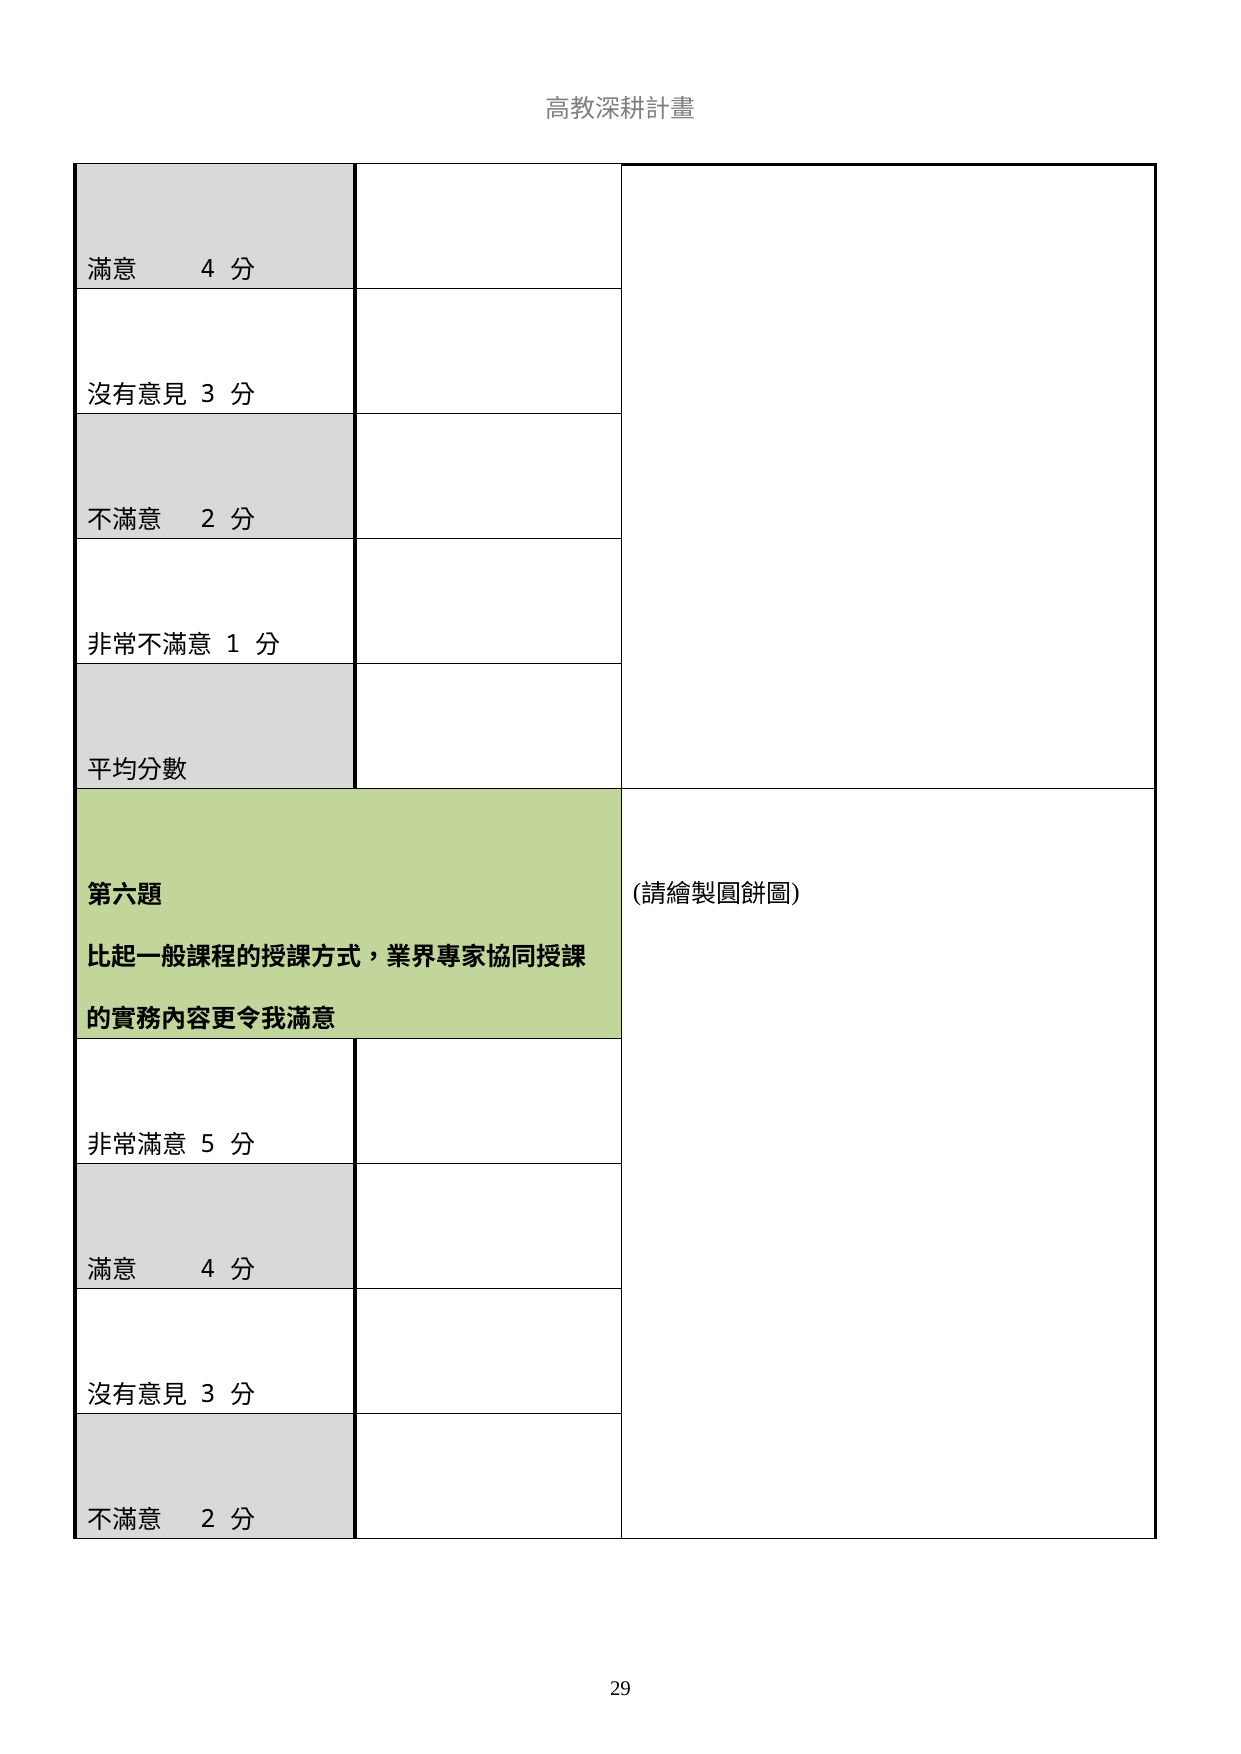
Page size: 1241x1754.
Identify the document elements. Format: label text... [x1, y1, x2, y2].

table_cell [357, 1414, 621, 1538]
table_cell [357, 1039, 621, 1163]
table_cell 滿意 4 分 [77, 164, 353, 288]
table_cell 非常滿意 5 分 [77, 1039, 353, 1163]
table_cell 不滿意 2 分 [77, 1414, 353, 1538]
table_cell [622, 166, 1154, 788]
table_cell 不滿意 2 分 [77, 414, 353, 538]
table_cell 第六題 比起一般課程的授課方式，業界專家協同授課的實務內容更令我滿意 [77, 789, 621, 1038]
table_cell [357, 1164, 621, 1288]
table_cell 沒有意見 3 分 [77, 289, 353, 413]
table_cell [357, 289, 621, 413]
table_cell (請繪製圓餅圖) [622, 789, 1154, 1538]
table_cell [357, 539, 621, 663]
table_cell 滿意 4 分 [77, 1164, 353, 1288]
table_cell 沒有意見 3 分 [77, 1289, 353, 1413]
table_cell [357, 1289, 621, 1413]
table_cell [357, 164, 621, 288]
table_cell 平均分數 [77, 664, 353, 788]
table_cell 非常不滿意 1 分 [77, 539, 353, 663]
table_cell [357, 664, 621, 788]
table_cell [357, 414, 621, 538]
